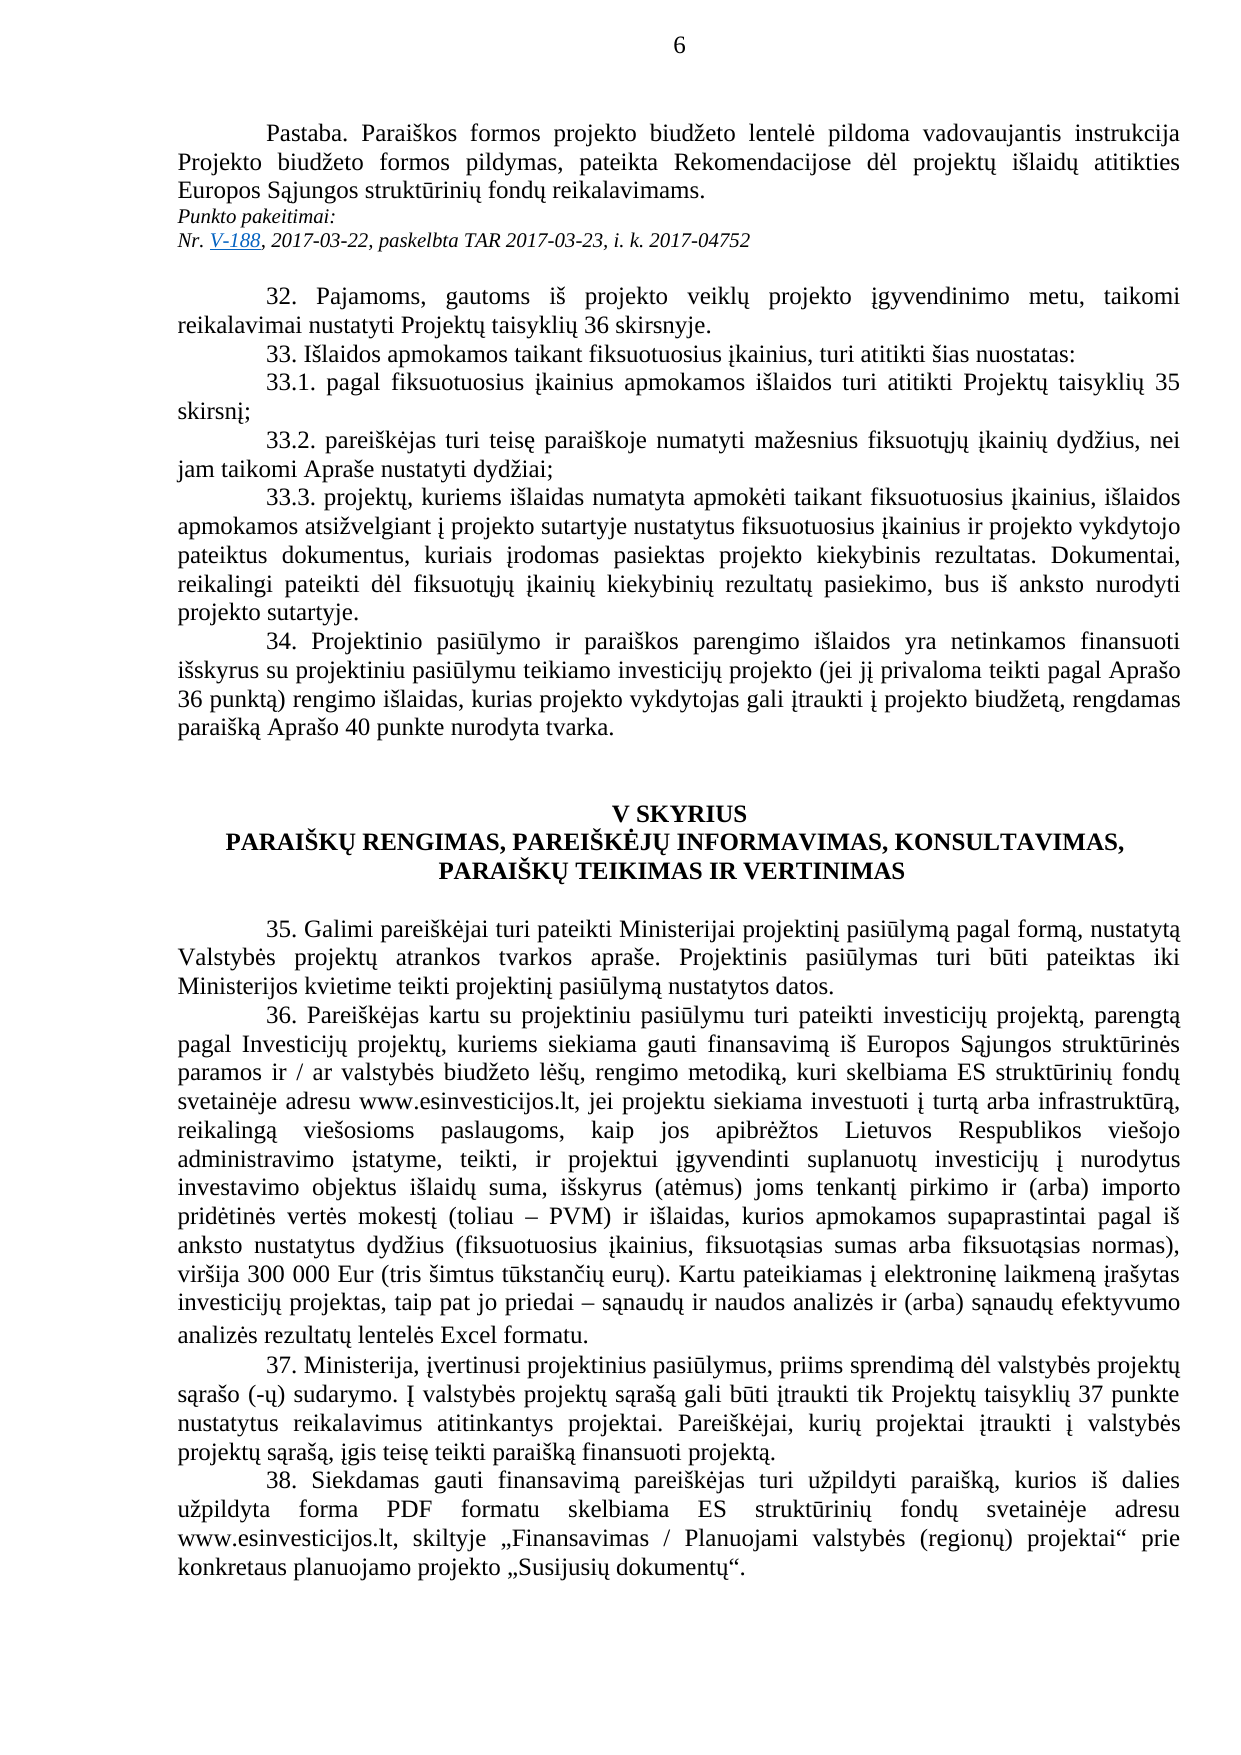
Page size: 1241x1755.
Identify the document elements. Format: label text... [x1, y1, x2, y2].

text 38. Siekdamas gauti finansavimą pareiškėjas turi užpildyti paraišką, kurios iš dalies užpildyta forma PDF formatu skelbiama ES struktūrinių fondų svetainėje adresu www.esinvesticijos.lt, skiltyje „Finansavimas / Planuojami valstybės (regionų) projektai“ prie konkretaus planuojamo projekto „Susijusių dokumentų“. [177, 1465, 1181, 1580]
text V SKYRIUS [177, 799, 1181, 827]
text 33. Išlaidos apmokamos taikant fiksuotuosius įkainius, turi atitikti šias nuostatas: [177, 339, 1181, 367]
text 33.3. projektų, kuriems išlaidas numatyta apmokėti taikant fiksuotuosius įkainius, išlaidos apmokamos atsižvelgiant į projekto sutartyje nustatytus fiksuotuosius įkainius ir projekto vykdytojo pateiktus dokumentus, kuriais įrodomas pasiektas projekto kiekybinis rezultatas. Dokumentai, reikalingi pateikti dėl fiksuotųjų įkainių kiekybinių rezultatų pasiekimo, bus iš anksto nurodyti projekto sutartyje. [177, 482, 1181, 626]
text 34. Projektinio pasiūlymo ir paraiškos parengimo išlaidos yra netinkamos finansuoti išskyrus su projektiniu pasiūlymu teikiamo investicijų projekto (jei jį privaloma teikti pagal Aprašo 36 punktą) rengimo išlaidas, kurias projekto vykdytojas gali įtraukti į projekto biudžetą, rengdamas paraišką Aprašo 40 punkte nurodyta tvarka. [177, 626, 1181, 741]
text 33.1. pagal fiksuotuosius įkainius apmokamos išlaidos turi atitikti Projektų taisyklių 35 skirsnį; [177, 367, 1181, 425]
text Nr. V-188, 2017-03-22, paskelbta TAR 2017-03-23, i. k. 2017-04752 [177, 228, 1181, 252]
text 36. Pareiškėjas kartu su projektiniu pasiūlymu turi pateikti investicijų projektą, parengtą pagal Investicijų projektų, kuriems siekiama gauti finansavimą iš Europos Sąjungos struktūrinės paramos ir / ar valstybės biudžeto lėšų, rengimo metodiką, kuri skelbiama ES struktūrinių fondų svetainėje adresu www.esinvesticijos.lt, jei projektu siekiama investuoti į turtą arba infrastruktūrą, reikalingą viešosioms paslaugoms, kaip jos apibrėžtos Lietuvos Respublikos viešojo administravimo įstatyme, teikti, ir projektui įgyvendinti suplanuotų investicijų į nurodytus investavimo objektus išlaidų suma, išskyrus (atėmus) joms tenkantį pirkimo ir (arba) importo pridėtinės vertės mokestį (toliau – PVM) ir išlaidas, kurios apmokamos supaprastintai pagal iš anksto nustatytus dydžius (fiksuotuosius įkainius, fiksuotąsias sumas arba fiksuotąsias normas), viršija 300 000 Eur (tris šimtus tūkstančių eurų). Kartu pateikiamas į elektroninę laikmeną įrašytas investicijų projektas, taip pat jo priedai – sąnaudų ir naudos analizės ir (arba) sąnaudų efektyvumo analizės rezultatų lentelės Excel formatu. [177, 1000, 1181, 1350]
text 33.2. pareiškėjas turi teisę paraiškoje numatyti mažesnius fiksuotųjų įkainių dydžius, nei jam taikomi Apraše nustatyti dydžiai; [177, 425, 1181, 482]
text Punkto pakeitimai: [177, 204, 1181, 228]
text 37. Ministerija, įvertinusi projektinius pasiūlymus, priims sprendimą dėl valstybės projektų sąrašo (-ų) sudarymo. Į valstybės projektų sąrašą gali būti įtraukti tik Projektų taisyklių 37 punkte nustatytus reikalavimus atitinkantys projektai. Pareiškėjai, kurių projektai įtraukti į valstybės projektų sąrašą, įgis teisę teikti paraišką finansuoti projektą. [177, 1350, 1181, 1465]
text 35. Galimi pareiškėjai turi pateikti Ministerijai projektinį pasiūlymą pagal formą, nustatytą Valstybės projektų atrankos tvarkos apraše. Projektinis pasiūlymas turi būti pateiktas iki Ministerijos kvietime teikti projektinį pasiūlymą nustatytos datos. [177, 914, 1181, 1000]
text 32. Pajamoms, gautoms iš projekto veiklų projekto įgyvendinimo metu, taikomi reikalavimai nustatyti Projektų taisyklių 36 skirsnyje. [177, 281, 1181, 339]
text PARAIŠKŲ RENGIMAS, PAREIŠKĖJŲ INFORMAVIMAS, KONSULTAVIMAS, PARAIŠKŲ TEIKIMAS IR VERTINIMAS [177, 827, 1167, 885]
text Pastaba. Paraiškos formos projekto biudžeto lentelė pildoma vadovaujantis instrukcija Projekto biudžeto formos pildymas, pateikta Rekomendacijose dėl projektų išlaidų atitikties Europos Sąjungos struktūrinių fondų reikalavimams. [177, 118, 1181, 204]
